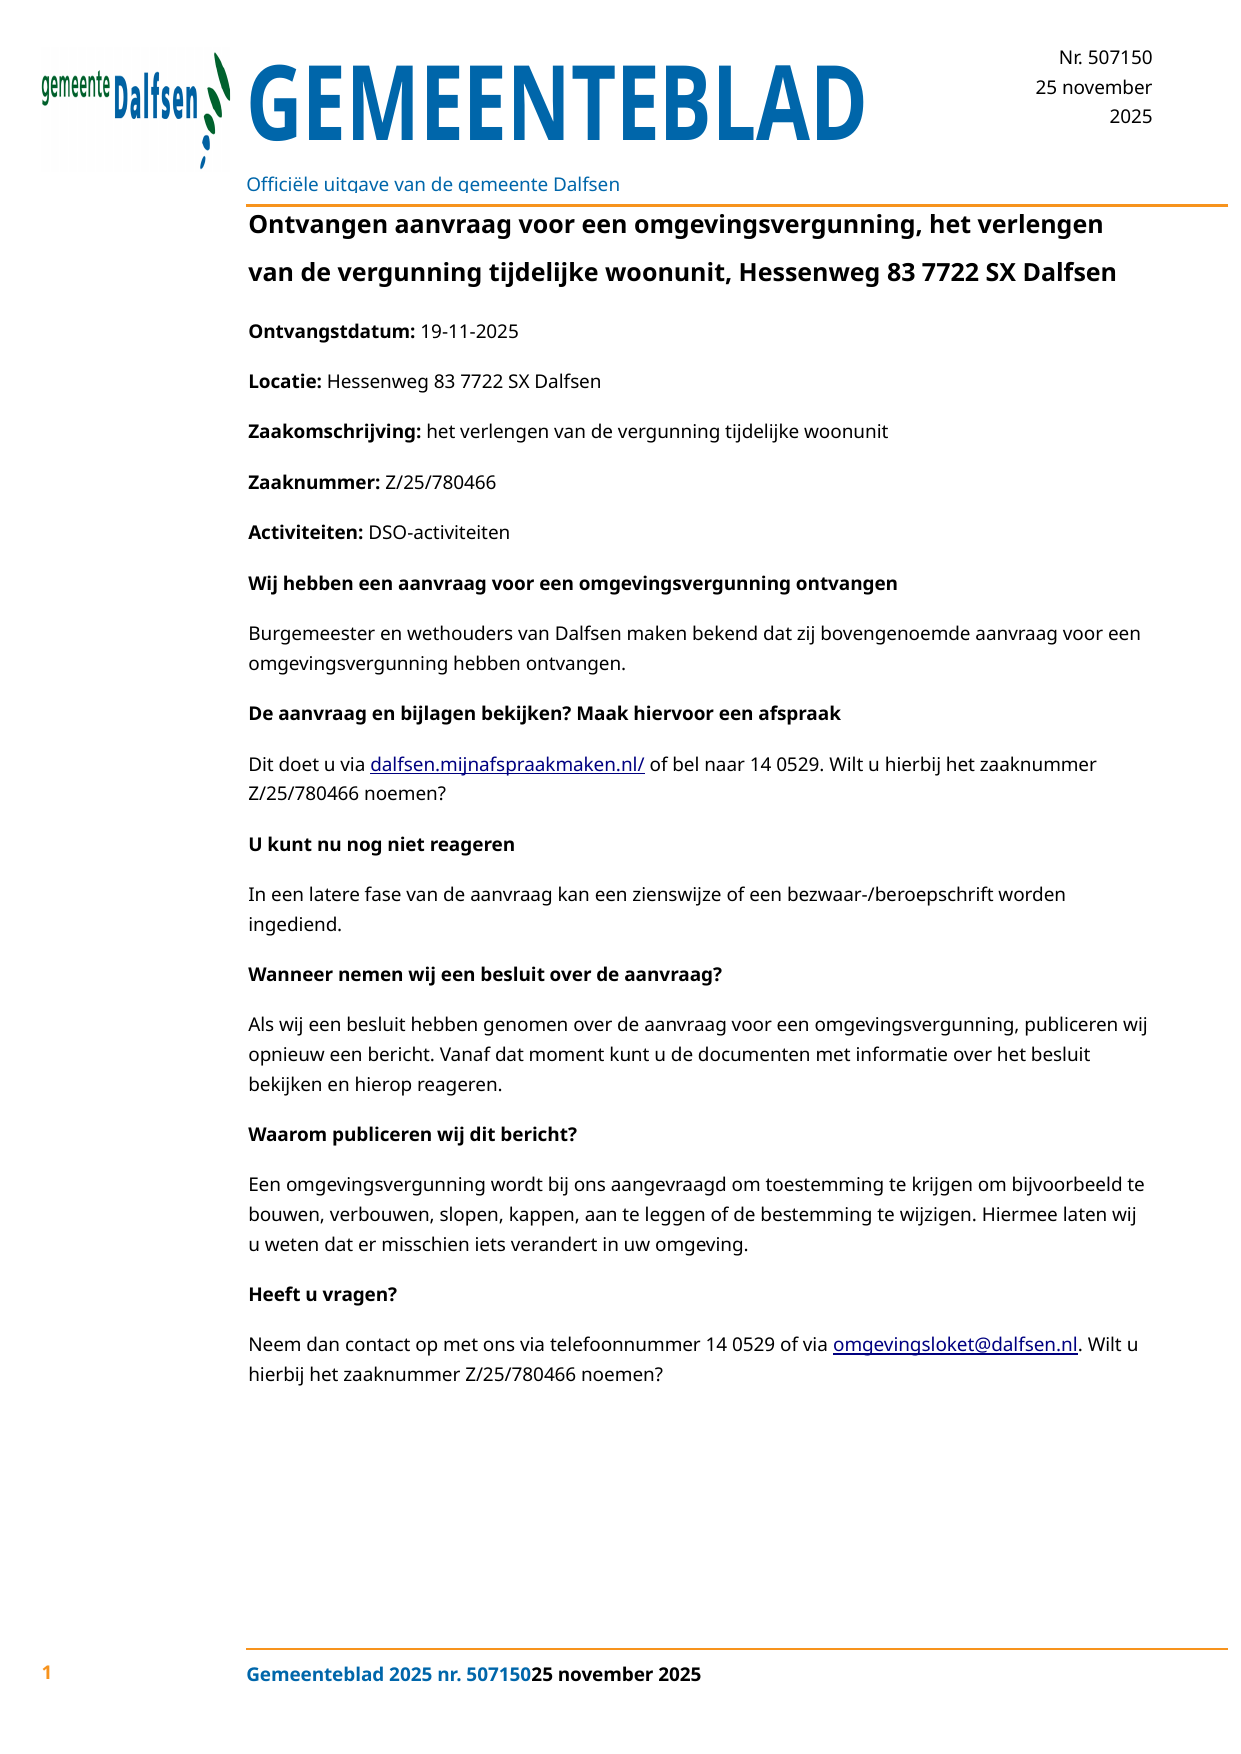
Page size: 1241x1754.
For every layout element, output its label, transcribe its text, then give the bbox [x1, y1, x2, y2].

text Wij hebben een aanvraag voor een omgevingsvergunning ontvangen [248, 570, 1152, 596]
text Neem dan contact op met ons via telefoonnummer 14 0529 of via omgevingsloket@dalfsen.nl. Wilt u hierbij het zaaknummer Z/25/780466 noemen? [248, 1332, 1152, 1387]
text In een latere fase van de aanvraag kan een zienswijze of een bezwaar-/beroepschrift worden ingediend. [248, 881, 1152, 937]
text Een omgevingsvergunning wordt bij ons aangevraagd om toestemming te krijgen om bijvoorbeeld te bouwen, verbouwen, slopen, kappen, aan te leggen of de bestemming te wijzigen. Hiermee laten wij u weten dat er misschien iets verandert in uw omgeving. [248, 1172, 1152, 1257]
text Zaakomschrijving: het verlengen van de vergunning tijdelijke woonunit [248, 419, 1152, 444]
text Activiteiten: DSO-activiteiten [248, 519, 1152, 545]
text Locatie: Hessenweg 83 7722 SX Dalfsen [248, 368, 1152, 394]
text Zaaknummer: Z/25/780466 [248, 469, 1152, 495]
picture [41, 47, 231, 172]
text Als wij een besluit hebben genomen over de aanvraag voor een omgevingsvergunning, publiceren wij opnieuw een bericht. Vanaf dat moment kunt u de documenten met informatie over het besluit bekijken en hierop reageren. [248, 1012, 1152, 1097]
text Waarom publiceren wij dit bericht? [248, 1121, 1152, 1147]
text Ontvangstdatum: 19-11-2025 [248, 318, 1152, 344]
text Wanneer nemen wij een besluit over de aanvraag? [248, 961, 1152, 987]
text U kunt nu nog niet reageren [248, 831, 1152, 857]
text Heeft u vragen? [248, 1281, 1152, 1307]
text De aanvraag en bijlagen bekijken? Maak hiervoor een afspraak [248, 700, 1152, 726]
text Ontvangen aanvraag voor een omgevingsvergunning, het verlengen van de vergunning tijdelijke woonunit, Hessenweg 83 7722 SX Dalfsen [248, 207, 1152, 288]
text Dit doet u via dalfsen.mijnafspraakmaken.nl/ of bel naar 14 0529. Wilt u hierbij het zaaknummer Z/25/780466 noemen? [248, 751, 1152, 806]
text Burgemeester en wethouders van Dalfsen maken bekend dat zij bovengenoemde aanvraag voor een omgevingsvergunning hebben ontvangen. [248, 620, 1152, 676]
